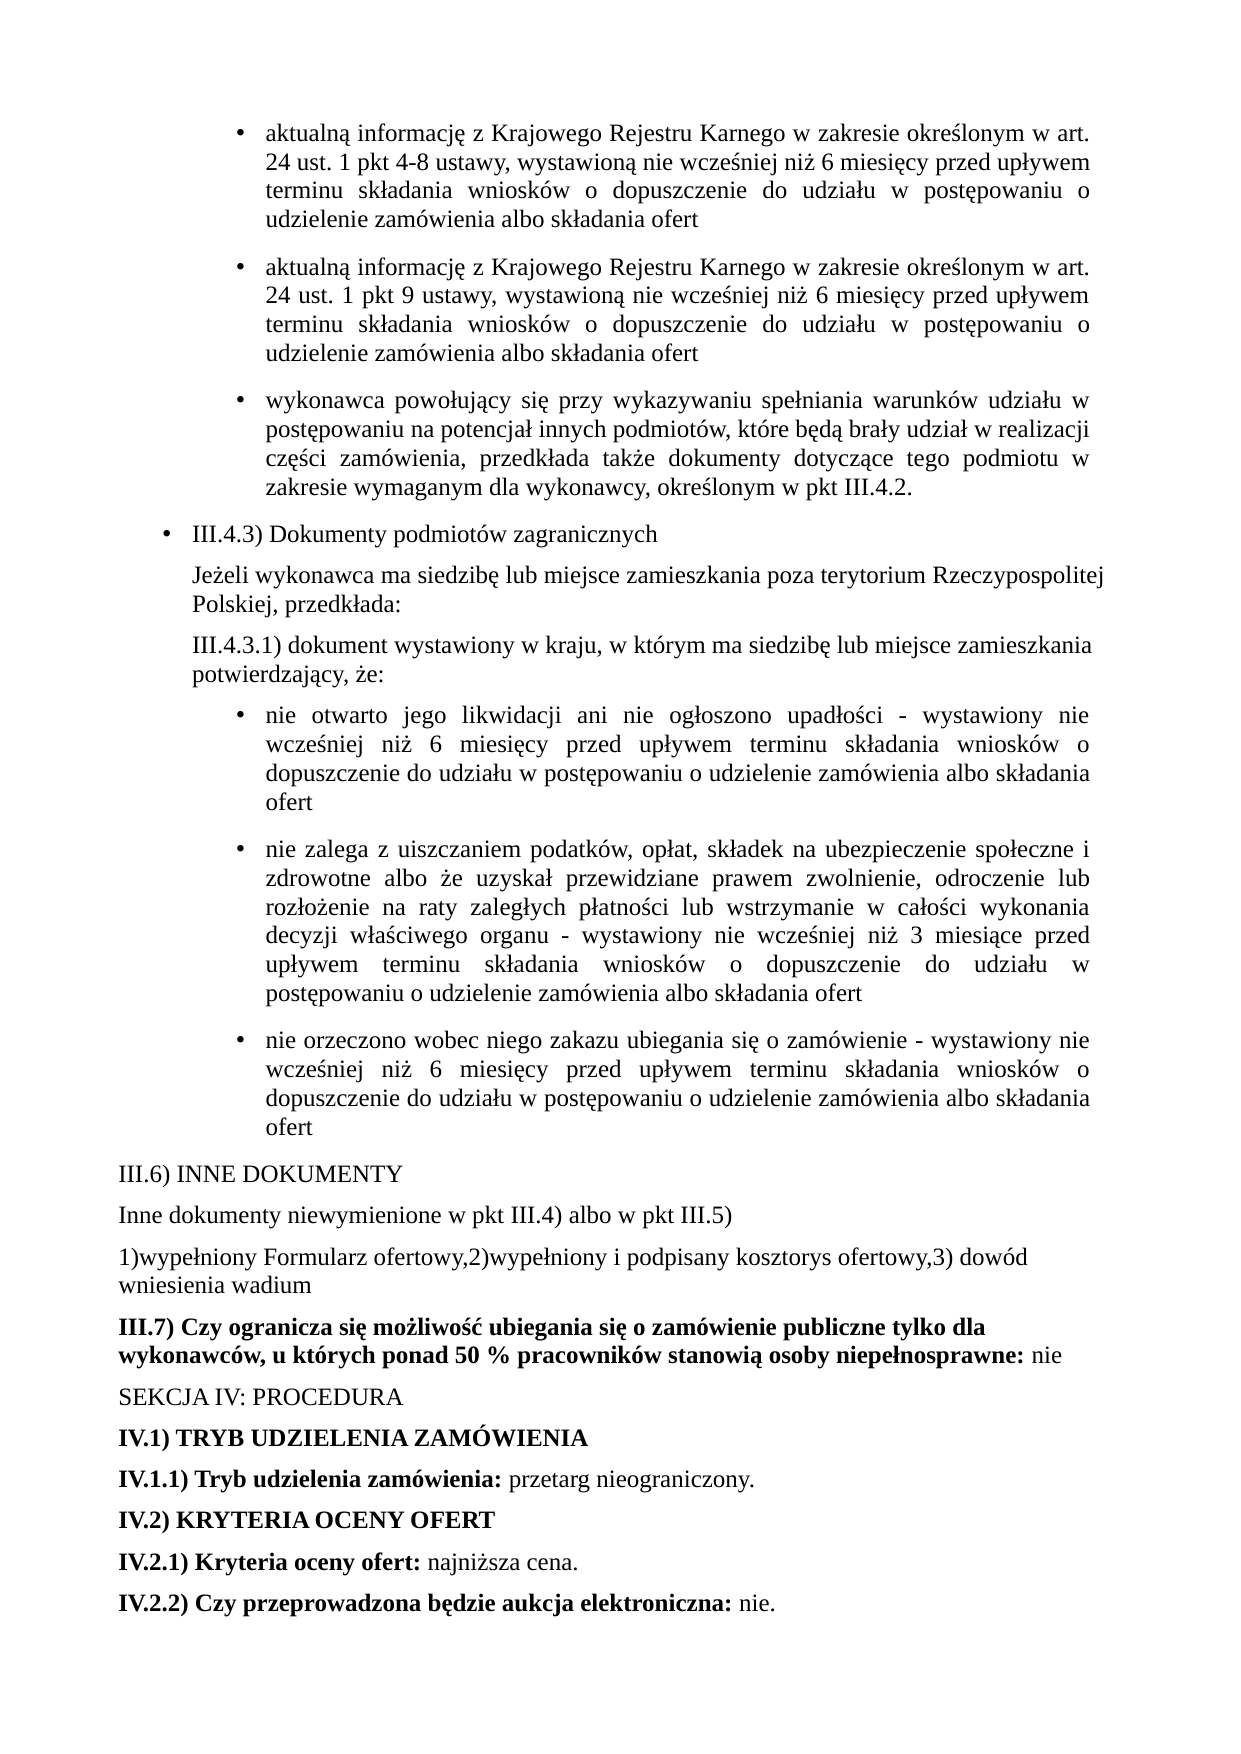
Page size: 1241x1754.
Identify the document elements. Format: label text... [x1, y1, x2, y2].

list III.4.3) Dokumenty podmiotów zagranicznych [162, 519, 1122, 548]
list nie otwarto jego likwidacji ani nie ogłoszono upadłości - wystawiony nie wcześniej niż 6 miesięcy przed upływem terminu składania wniosków o dopuszczenie do udziału w postępowaniu o udzielenie zamówienia albo składania ofert [236, 701, 1091, 816]
list Jeżeli wykonawca ma siedzibę lub miejsce zamieszkania poza terytorium Rzeczypospolitej Polskiej, przedkłada: [162, 561, 1122, 618]
text SEKCJA IV: PROCEDURA [118, 1382, 1122, 1411]
list aktualną informację z Krajowego Rejestru Karnego w zakresie określonym w art. 24 ust. 1 pkt 4-8 ustawy, wystawioną nie wcześniej niż 6 miesięcy przed upływem terminu składania wniosków o dopuszczenie do udziału w postępowaniu o udzielenie zamówienia albo składania ofert [236, 118, 1091, 233]
text IV.2.2) Czy przeprowadzona będzie aukcja elektroniczna: nie. [118, 1588, 1122, 1617]
text IV.2) KRYTERIA OCENY OFERT [118, 1506, 1122, 1534]
text III.6) INNE DOKUMENTY [118, 1159, 1122, 1188]
text III.7) Czy ogranicza się możliwość ubiegania się o zamówienie publiczne tylko dla wykonawców, u których ponad 50 % pracowników stanowią osoby niepełnosprawne: nie [118, 1312, 1122, 1369]
text IV.2.1) Kryteria oceny ofert: najniższa cena. [118, 1547, 1122, 1576]
list nie orzeczono wobec niego zakazu ubiegania się o zamówienie - wystawiony nie wcześniej niż 6 miesięcy przed upływem terminu składania wniosków o dopuszczenie do udziału w postępowaniu o udzielenie zamówienia albo składania ofert [236, 1026, 1091, 1141]
text Inne dokumenty niewymienione w pkt III.4) albo w pkt III.5) [118, 1201, 1122, 1229]
list wykonawca powołujący się przy wykazywaniu spełniania warunków udziału w postępowaniu na potencjał innych podmiotów, które będą brały udział w realizacji części zamówienia, przedkłada także dokumenty dotyczące tego podmiotu w zakresie wymaganym dla wykonawcy, określonym w pkt III.4.2. [236, 386, 1091, 501]
list nie zalega z uiszczaniem podatków, opłat, składek na ubezpieczenie społeczne i zdrowotne albo że uzyskał przewidziane prawem zwolnienie, odroczenie lub rozłożenie na raty zaległych płatności lub wstrzymanie w całości wykonania decyzji właściwego organu - wystawiony nie wcześniej niż 3 miesiące przed upływem terminu składania wniosków o dopuszczenie do udziału w postępowaniu o udzielenie zamówienia albo składania ofert [236, 834, 1091, 1007]
list aktualną informację z Krajowego Rejestru Karnego w zakresie określonym w art. 24 ust. 1 pkt 9 ustawy, wystawioną nie wcześniej niż 6 miesięcy przed upływem terminu składania wniosków o dopuszczenie do udziału w postępowaniu o udzielenie zamówienia albo składania ofert [236, 252, 1091, 367]
text IV.1) TRYB UDZIELENIA ZAMÓWIENIA [118, 1423, 1122, 1452]
text 1)wypełniony Formularz ofertowy,2)wypełniony i podpisany kosztorys ofertowy,3) dowód wniesienia wadium [118, 1242, 1122, 1299]
text IV.1.1) Tryb udzielenia zamówienia: przetarg nieograniczony. [118, 1464, 1122, 1493]
list III.4.3.1) dokument wystawiony w kraju, w którym ma siedzibę lub miejsce zamieszkania potwierdzający, że: [162, 631, 1122, 688]
